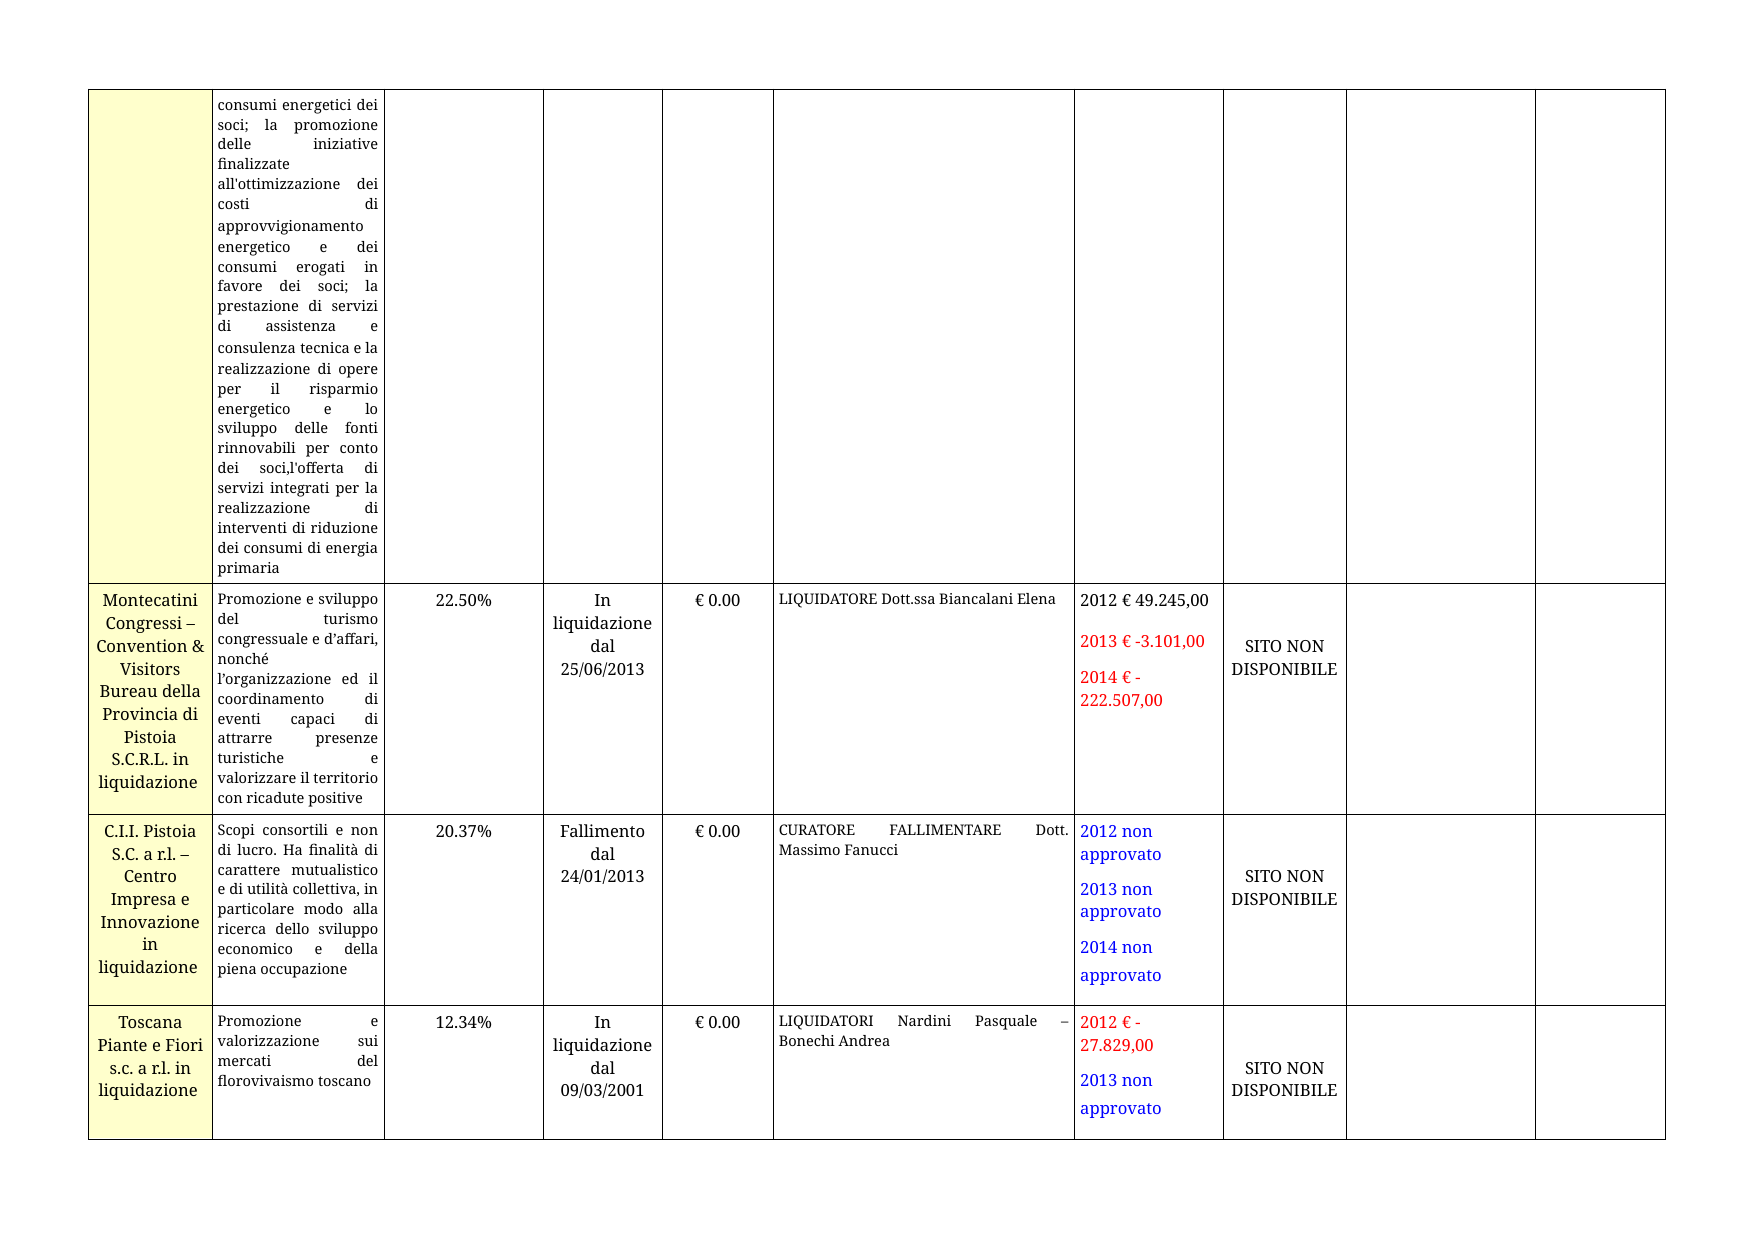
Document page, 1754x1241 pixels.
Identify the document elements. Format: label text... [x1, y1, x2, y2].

table_cell [1536, 1006, 1665, 1138]
table_cell [1536, 90, 1665, 583]
table_cell In liquidazione dal 25/06/2013 [544, 584, 662, 814]
table_cell [663, 90, 773, 583]
table_cell 22,50% [385, 584, 543, 814]
table_cell C.I.I. Pistoia S.C. a r.l. – Centro Impresa e Innovazione in liquidazione [89, 815, 212, 1005]
table_cell [1347, 90, 1535, 583]
table_cell In liquidazione dal 09/03/2001 [544, 1006, 662, 1138]
table_cell Scopi consortili e non di lucro. Ha finalità di carattere mutualistico e di utilità collettiva, in particolare modo alla ricerca dello sviluppo economico e della piena occupazione [213, 815, 384, 1005]
table_cell SITO NON DISPONIBILE [1224, 815, 1346, 1005]
table_cell SITO NON DISPONIBILE [1224, 1006, 1346, 1138]
table_cell 2012 € 49.245,00 2013 € -3.101,00 2014 € - 222.507,00 [1075, 584, 1223, 814]
table_cell [89, 90, 212, 583]
table_cell € 0,00 [663, 815, 773, 1005]
table_cell 2012 non approvato 2013 non approvato 2014 non approvato [1075, 815, 1223, 1005]
table_cell € 0,00 [663, 1006, 773, 1138]
table_cell 12,34% [385, 1006, 543, 1138]
table_cell [1536, 584, 1665, 814]
table_cell CURATORE FALLIMENTARE Dott. Massimo Fanucci [774, 815, 1074, 1005]
table_cell LIQUIDATORI Nardini Pasquale – Bonechi Andrea [774, 1006, 1074, 1138]
table_cell [1347, 584, 1535, 814]
table_cell 2012 € - 27.829,00 2013 non approvato [1075, 1006, 1223, 1138]
table_cell [1075, 90, 1223, 583]
table_cell Toscana Piante e Fiori s.c. a r.l. in liquidazione [89, 1006, 212, 1138]
table_cell [1347, 1006, 1535, 1138]
table_cell Promozione e valorizzazione sui mercati del florovivaismo toscano [213, 1006, 384, 1138]
table_cell 0,94% [385, 90, 543, 583]
table_cell consumi energetici dei soci; la promozione delle iniziative finalizzate all'ottimizzazione dei costi di approvvigionamento energetico e dei consumi erogati in favore dei soci; la prestazione di servizi di assistenza e consulenza tecnica e la realizzazione di opere per il risparmio energetico e lo sviluppo delle fonti rinnovabili per conto dei soci,l'offerta di servizi integrati per la realizzazione di interventi di riduzione dei consumi di energia primaria [213, 90, 384, 583]
table_cell [544, 90, 662, 583]
table_cell Promozione e sviluppo del turismo congressuale e d’affari, nonché l’organizzazione ed il coordinamento di eventi capaci di attrarre presenze turistiche e valorizzare il territorio con ricadute positive [213, 584, 384, 814]
table_cell [1536, 815, 1665, 1005]
table_cell LIQUIDATORE Dott.ssa Biancalani Elena [774, 584, 1074, 814]
table_cell [1224, 90, 1346, 583]
table_cell 20,37% [385, 815, 543, 1005]
table_cell Fallimento dal 24/01/2013 [544, 815, 662, 1005]
table_cell [774, 90, 1074, 583]
table_cell [1347, 815, 1535, 1005]
table_cell SITO NON DISPONIBILE [1224, 584, 1346, 814]
table_cell Montecatini Congressi – Convention & Visitors Bureau della Provincia di Pistoia S.C.R.L. in liquidazione [89, 584, 212, 814]
table_cell € 0,00 [663, 584, 773, 814]
